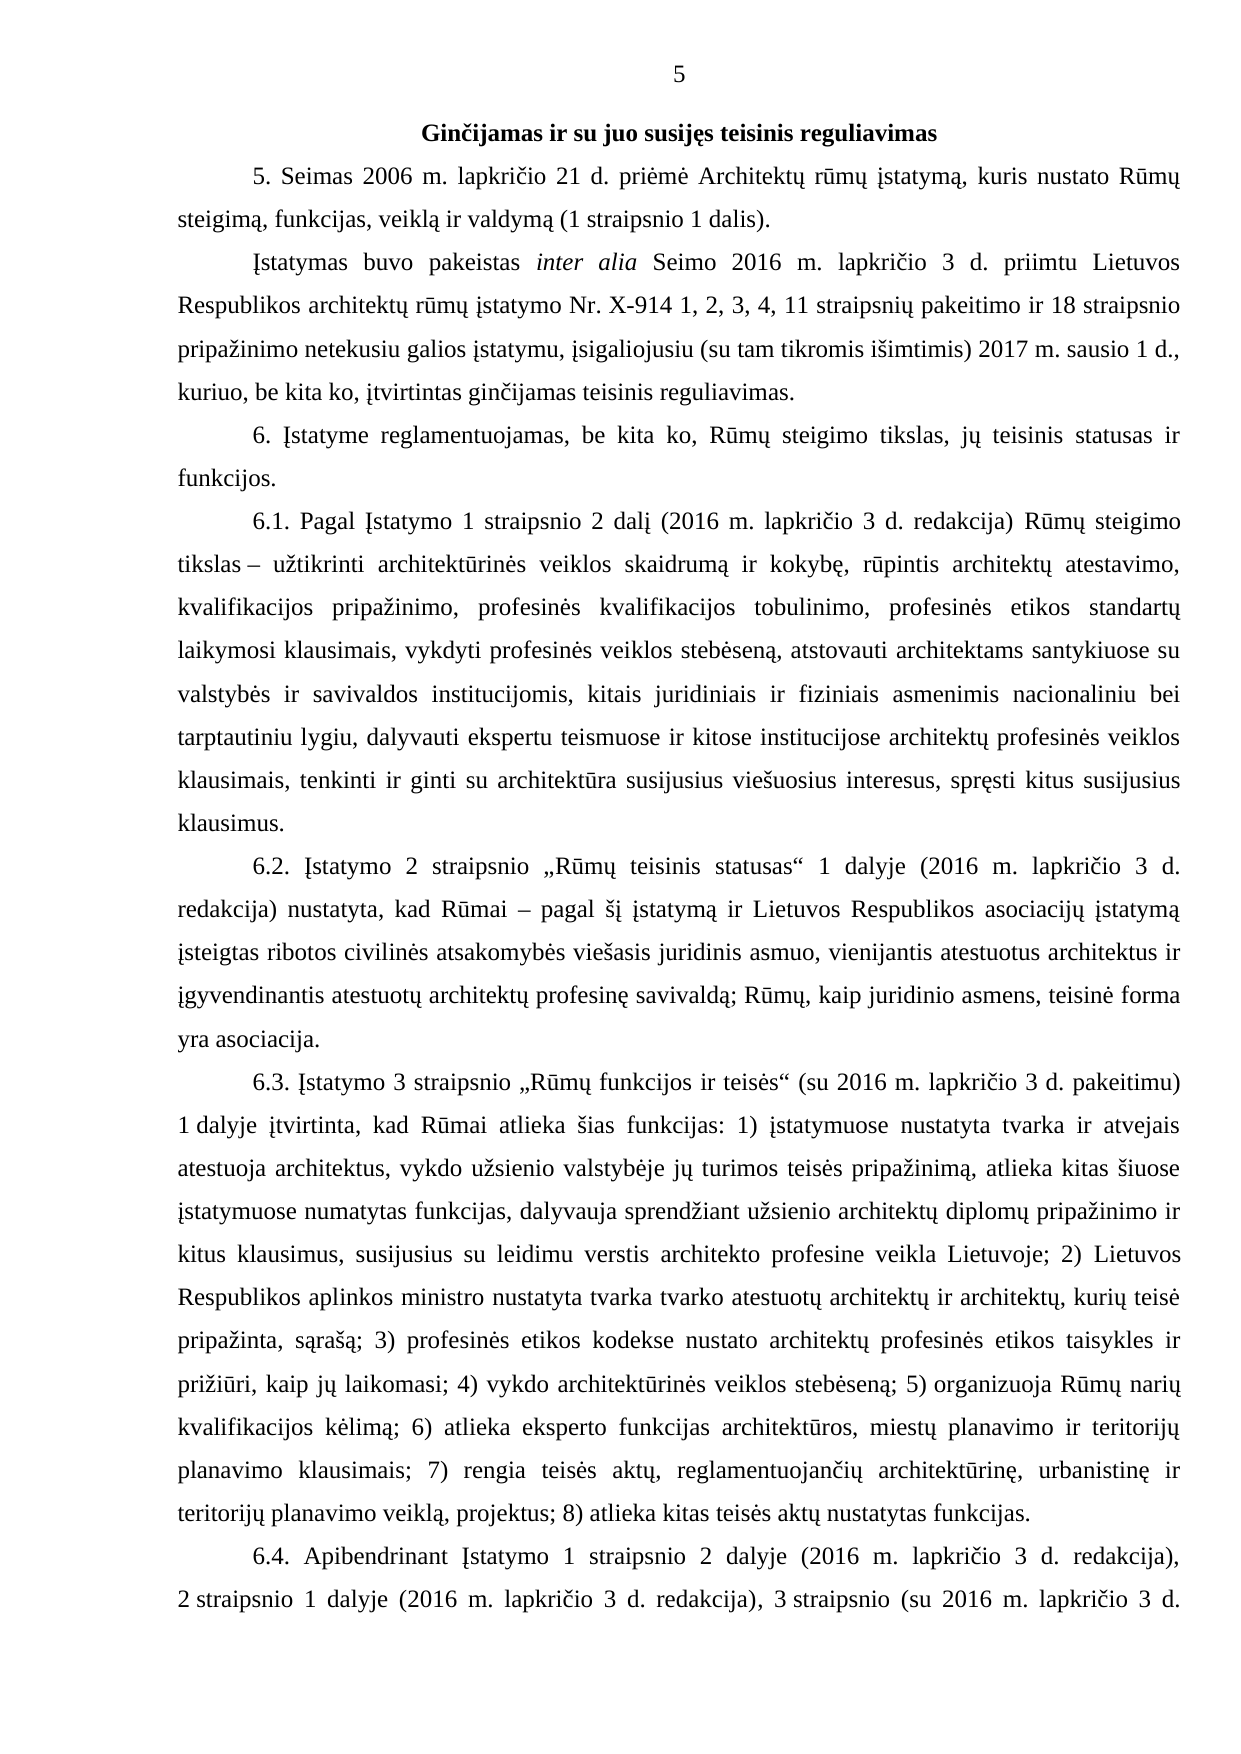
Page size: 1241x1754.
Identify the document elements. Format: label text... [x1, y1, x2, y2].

text Ginčijamas ir su juo susijęs teisinis reguliavimas [177, 118, 1181, 147]
text 6. Įstatyme reglamentuojamas, be kita ko, Rūmų steigimo tikslas, jų teisinis statusas ir funkcijos. [177, 420, 1181, 492]
text 6.1. Pagal Įstatymo 1 straipsnio 2 dalį (2016 m. lapkričio 3 d. redakcija) Rūmų steigimo tikslas – užtikrinti architektūrinės veiklos skaidrumą ir kokybę, rūpintis architektų atestavimo, kvalifikacijos pripažinimo, profesinės kvalifikacijos tobulinimo, profesinės etikos standartų laikymosi klausimais, vykdyti profesinės veiklos stebėseną, atstovauti architektams santykiuose su valstybės ir savivaldos institucijomis, kitais juridiniais ir fiziniais asmenimis nacionaliniu bei tarptautiniu lygiu, dalyvauti ekspertu teismuose ir kitose institucijose architektų profesinės veiklos klausimais, tenkinti ir ginti su architektūra susijusius viešuosius interesus, spręsti kitus susijusius klausimus. [177, 506, 1181, 837]
text 6.2. Įstatymo 2 straipsnio „Rūmų teisinis statusas“ 1 dalyje (2016 m. lapkričio 3 d. redakcija) nustatyta, kad Rūmai – pagal šį įstatymą ir Lietuvos Respublikos asociacijų įstatymą įsteigtas ribotos civilinės atsakomybės viešasis juridinis asmuo, vienijantis atestuotus architektus ir įgyvendinantis atestuotų architektų profesinę savivaldą; Rūmų, kaip juridinio asmens, teisinė forma yra asociacija. [177, 851, 1181, 1052]
text 5. Seimas 2006 m. lapkričio 21 d. priėmė Architektų rūmų įstatymą, kuris nustato Rūmų steigimą, funkcijas, veiklą ir valdymą (1 straipsnio 1 dalis). [177, 161, 1181, 233]
text Įstatymas buvo pakeistas inter alia Seimo 2016 m. lapkričio 3 d. priimtu Lietuvos Respublikos architektų rūmų įstatymo Nr. X-914 1, 2, 3, 4, 11 straipsnių pakeitimo ir 18 straipsnio pripažinimo netekusiu galios įstatymu, įsigaliojusiu (su tam tikromis išimtimis) 2017 m. sausio 1 d., kuriuo, be kita ko, įtvirtintas ginčijamas teisinis reguliavimas. [177, 247, 1181, 406]
text 6.4. Apibendrinant Įstatymo 1 straipsnio 2 dalyje (2016 m. lapkričio 3 d. redakcija), 2 straipsnio 1 dalyje (2016 m. lapkričio 3 d. redakcija), 3 straipsnio (su 2016 m. lapkričio 3 d. [177, 1541, 1181, 1613]
text 6.3. Įstatymo 3 straipsnio „Rūmų funkcijos ir teisės“ (su 2016 m. lapkričio 3 d. pakeitimu) 1 dalyje įtvirtinta, kad Rūmai atlieka šias funkcijas: 1) įstatymuose nustatyta tvarka ir atvejais atestuoja architektus, vykdo užsienio valstybėje jų turimos teisės pripažinimą, atlieka kitas šiuose įstatymuose numatytas funkcijas, dalyvauja sprendžiant užsienio architektų diplomų pripažinimo ir kitus klausimus, susijusius su leidimu verstis architekto profesine veikla Lietuvoje; 2) Lietuvos Respublikos aplinkos ministro nustatyta tvarka tvarko atestuotų architektų ir architektų, kurių teisė pripažinta, sąrašą; 3) profesinės etikos kodekse nustato architektų profesinės etikos taisykles ir prižiūri, kaip jų laikomasi; 4) vykdo architektūrinės veiklos stebėseną; 5) organizuoja Rūmų narių kvalifikacijos kėlimą; 6) atlieka eksperto funkcijas architektūros, miestų planavimo ir teritorijų planavimo klausimais; 7) rengia teisės aktų, reglamentuojančių architektūrinę, urbanistinę ir teritorijų planavimo veiklą, projektus; 8) atlieka kitas teisės aktų nustatytas funkcijas. [177, 1067, 1181, 1527]
